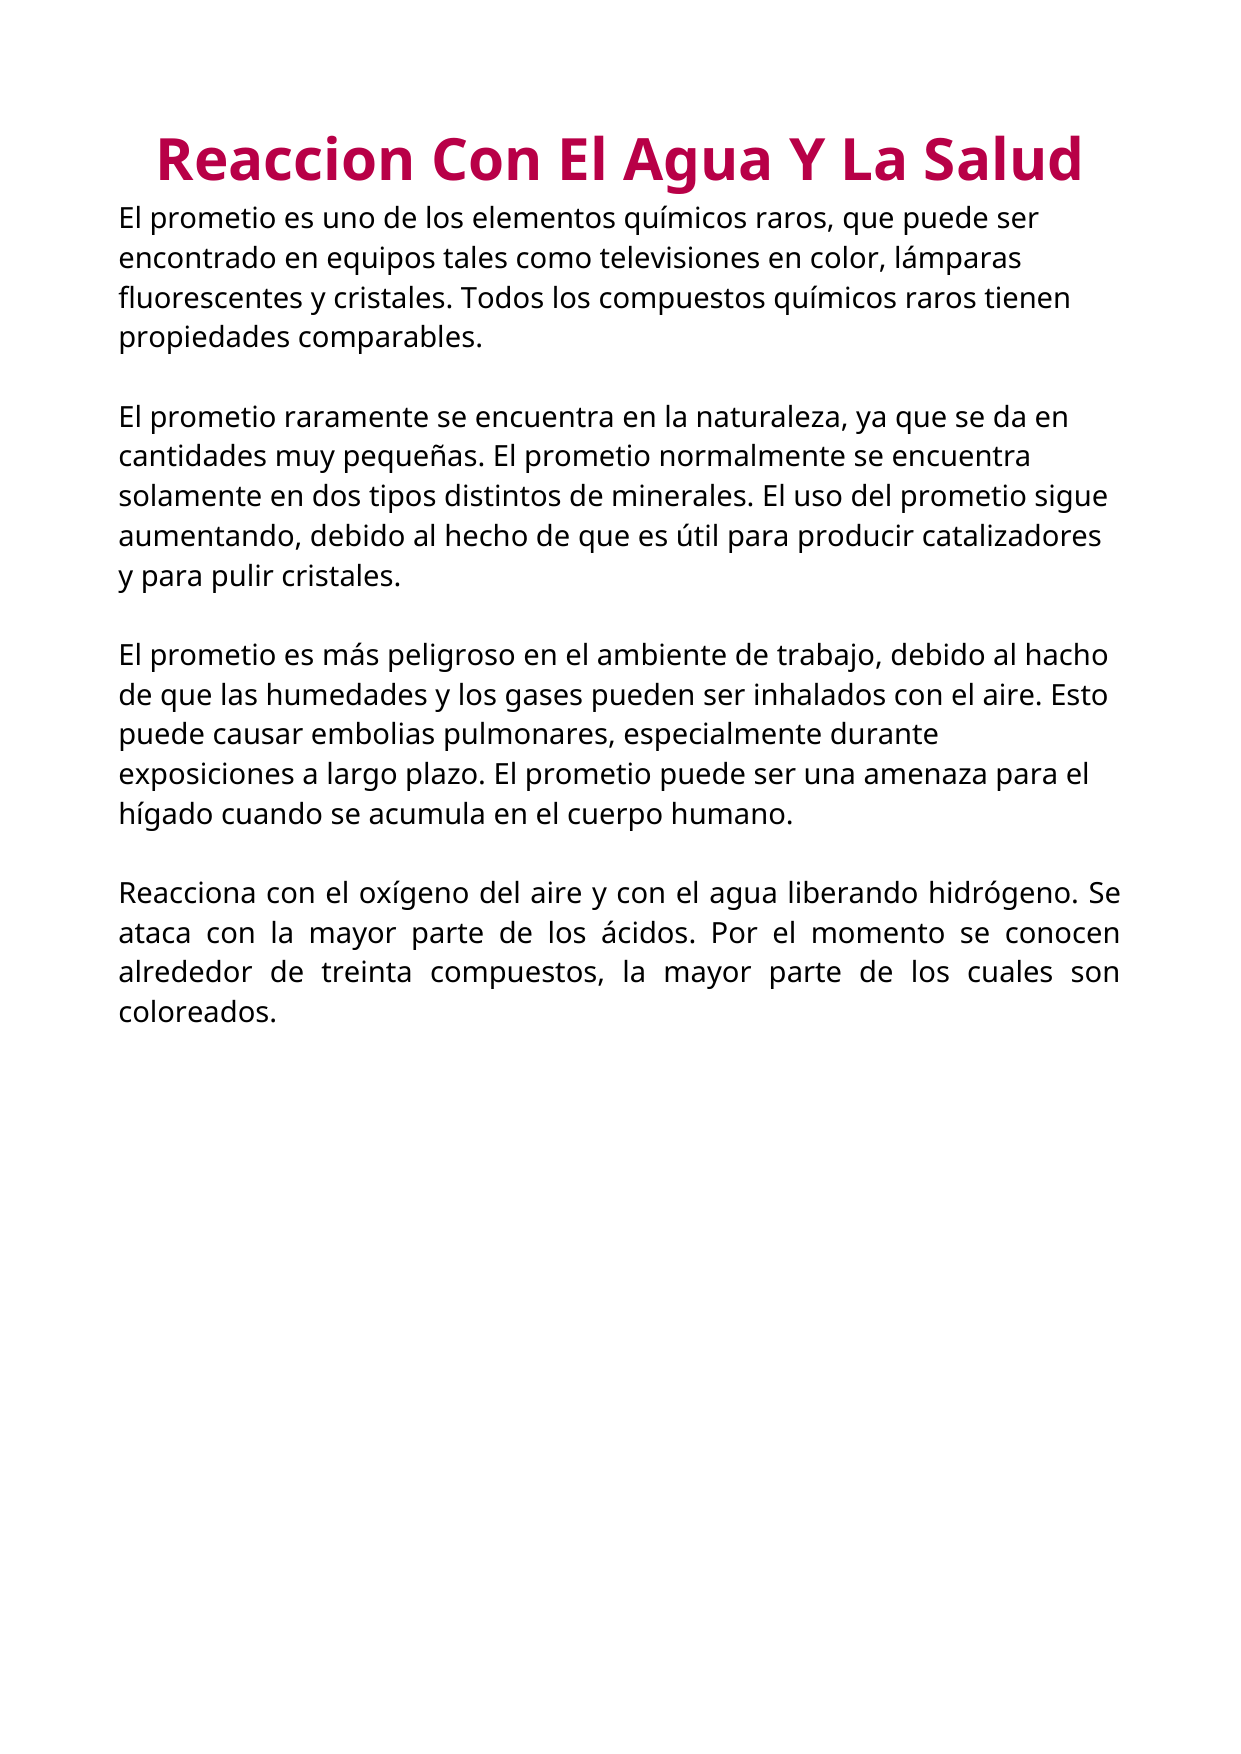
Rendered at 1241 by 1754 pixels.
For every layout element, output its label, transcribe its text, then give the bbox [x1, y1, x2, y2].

text Reacciona con el oxígeno del aire y con el agua liberando hidrógeno. Se ataca con la mayor parte de los ácidos. Por el momento se conocen alrededor de treinta compuestos, la mayor parte de los cuales son coloreados. [118, 872, 1122, 1031]
subtitle Reaccion Con El Agua Y La Salud [118, 118, 1122, 198]
text El prometio raramente se encuentra en la naturaleza, ya que se da en cantidades muy pequeñas. El prometio normalmente se encuentra solamente en dos tipos distintos de minerales. El uso del prometio sigue aumentando, debido al hecho de que es útil para producir catalizadores y para pulir cristales. [118, 396, 1122, 594]
text El prometio es uno de los elementos químicos raros, que puede ser encontrado en equipos tales como televisiones en color, lámparas fluorescentes y cristales. Todos los compuestos químicos raros tienen propiedades comparables. [118, 198, 1122, 356]
text El prometio es más peligroso en el ambiente de trabajo, debido al hacho de que las humedades y los gases pueden ser inhalados con el aire. Esto puede causar embolias pulmonares, especialmente durante exposiciones a largo plazo. El prometio puede ser una amenaza para el hígado cuando se acumula en el cuerpo humano. [118, 634, 1122, 833]
